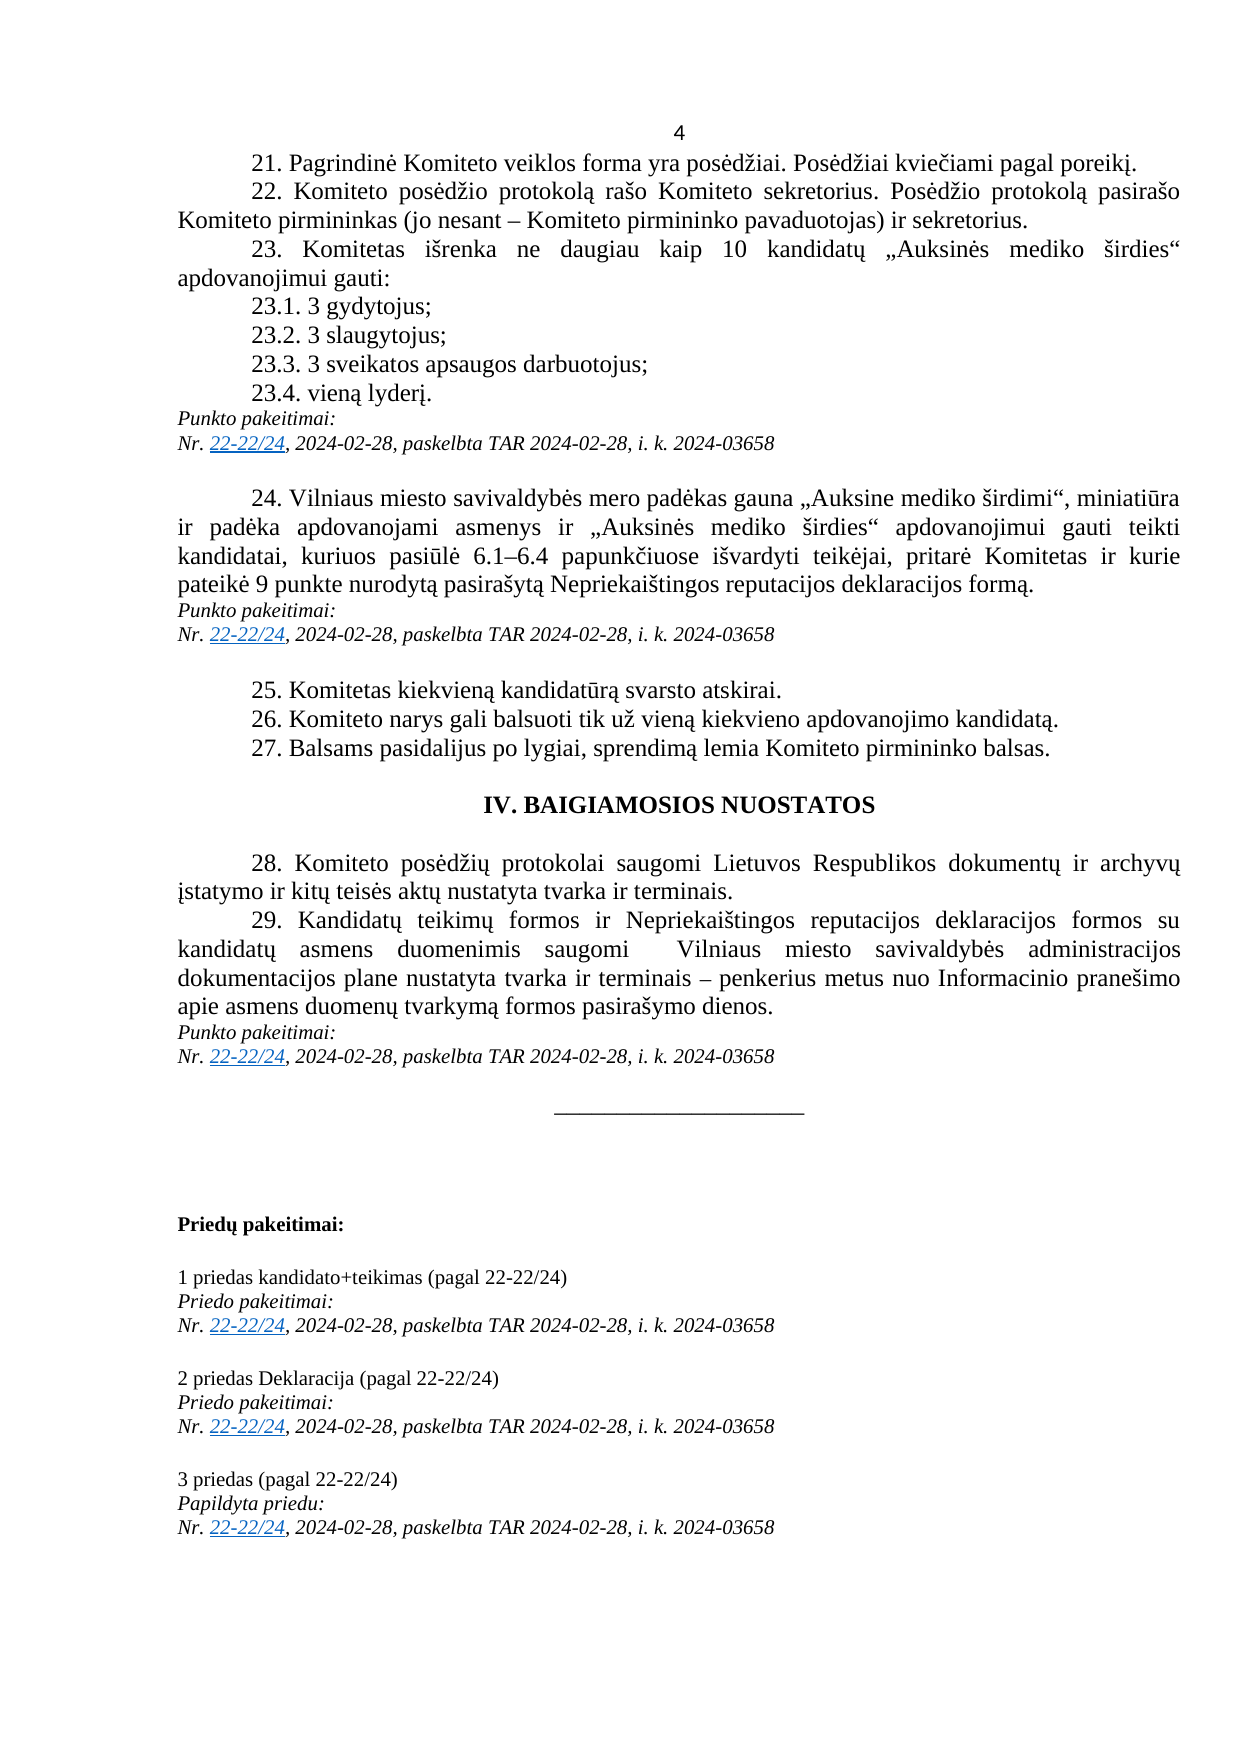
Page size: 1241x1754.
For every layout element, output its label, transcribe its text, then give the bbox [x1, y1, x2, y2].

text Nr. 22-22/24, 2024-02-28, paskelbta TAR 2024-02-28, i. k. 2024-03658 [177, 1414, 1181, 1438]
text 3 priedas (pagal 22-22/24) [177, 1467, 1181, 1491]
text 29. Kandidatų teikimų formos ir Nepriekaištingos reputacijos deklaracijos formos su kandidatų asmens duomenimis saugomi Vilniaus miesto savivaldybės administracijos dokumentacijos plane nustatyta tvarka ir terminais – penkerius metus nuo Informacinio pranešimo apie asmens duomenų tvarkymą formos pasirašymo dienos. [177, 905, 1181, 1020]
text 21. Pagrindinė Komiteto veiklos forma yra posėdžiai. Posėdžiai kviečiami pagal poreikį. [177, 148, 1181, 176]
text Nr. 22-22/24, 2024-02-28, paskelbta TAR 2024-02-28, i. k. 2024-03658 [177, 622, 1181, 646]
text Priedų pakeitimai: [177, 1212, 1181, 1236]
text Nr. 22-22/24, 2024-02-28, paskelbta TAR 2024-02-28, i. k. 2024-03658 [177, 1313, 1181, 1337]
text –––––––––––––––––––– [177, 1097, 1181, 1126]
text Punkto pakeitimai: [177, 406, 1181, 430]
text 25. Komitetas kiekvieną kandidatūrą svarsto atskirai. [177, 675, 1181, 704]
text 22. Komiteto posėdžio protokolą rašo Komiteto sekretorius. Posėdžio protokolą pasirašo Komiteto pirmininkas (jo nesant – Komiteto pirmininko pavaduotojas) ir sekretorius. [177, 176, 1181, 234]
text Priedo pakeitimai: [177, 1390, 1181, 1414]
text 26. Komiteto narys gali balsuoti tik už vieną kiekvieno apdovanojimo kandidatą. [177, 704, 1181, 733]
text 2 priedas Deklaracija (pagal 22-22/24) [177, 1366, 1181, 1390]
text 23.1. 3 gydytojus; [177, 291, 1181, 320]
text IV. BAIGIAMOSIOS NUOSTATOS [177, 790, 1181, 819]
text Punkto pakeitimai: [177, 1020, 1181, 1044]
text 1 priedas kandidato+teikimas (pagal 22-22/24) [177, 1265, 1181, 1289]
text Nr. 22-22/24, 2024-02-28, paskelbta TAR 2024-02-28, i. k. 2024-03658 [177, 430, 1181, 454]
text 28. Komiteto posėdžių protokolai saugomi Lietuvos Respublikos dokumentų ir archyvų įstatymo ir kitų teisės aktų nustatyta tvarka ir terminais. [177, 848, 1181, 905]
text 27. Balsams pasidalijus po lygiai, sprendimą lemia Komiteto pirmininko balsas. [177, 733, 1181, 761]
text Papildyta priedu: [177, 1491, 1181, 1515]
text Nr. 22-22/24, 2024-02-28, paskelbta TAR 2024-02-28, i. k. 2024-03658 [177, 1515, 1181, 1539]
text Punkto pakeitimai: [177, 598, 1181, 622]
text 23. Komitetas išrenka ne daugiau kaip 10 kandidatų „Auksinės mediko širdies“ apdovanojimui gauti: [177, 234, 1181, 291]
text 23.4. vieną lyderį. [177, 378, 1181, 406]
text 23.3. 3 sveikatos apsaugos darbuotojus; [177, 349, 1181, 378]
text 24. Vilniaus miesto savivaldybės mero padėkas gauna „Auksine mediko širdimi“, miniatiūra ir padėka apdovanojami asmenys ir „Auksinės mediko širdies“ apdovanojimui gauti teikti kandidatai, kuriuos pasiūlė 6.1–6.4 papunkčiuose išvardyti teikėjai, pritarė Komitetas ir kurie pateikė 9 punkte nurodytą pasirašytą Nepriekaištingos reputacijos deklaracijos formą. [177, 483, 1181, 598]
text Nr. 22-22/24, 2024-02-28, paskelbta TAR 2024-02-28, i. k. 2024-03658 [177, 1044, 1181, 1068]
text Priedo pakeitimai: [177, 1289, 1181, 1313]
text 23.2. 3 slaugytojus; [177, 320, 1181, 349]
